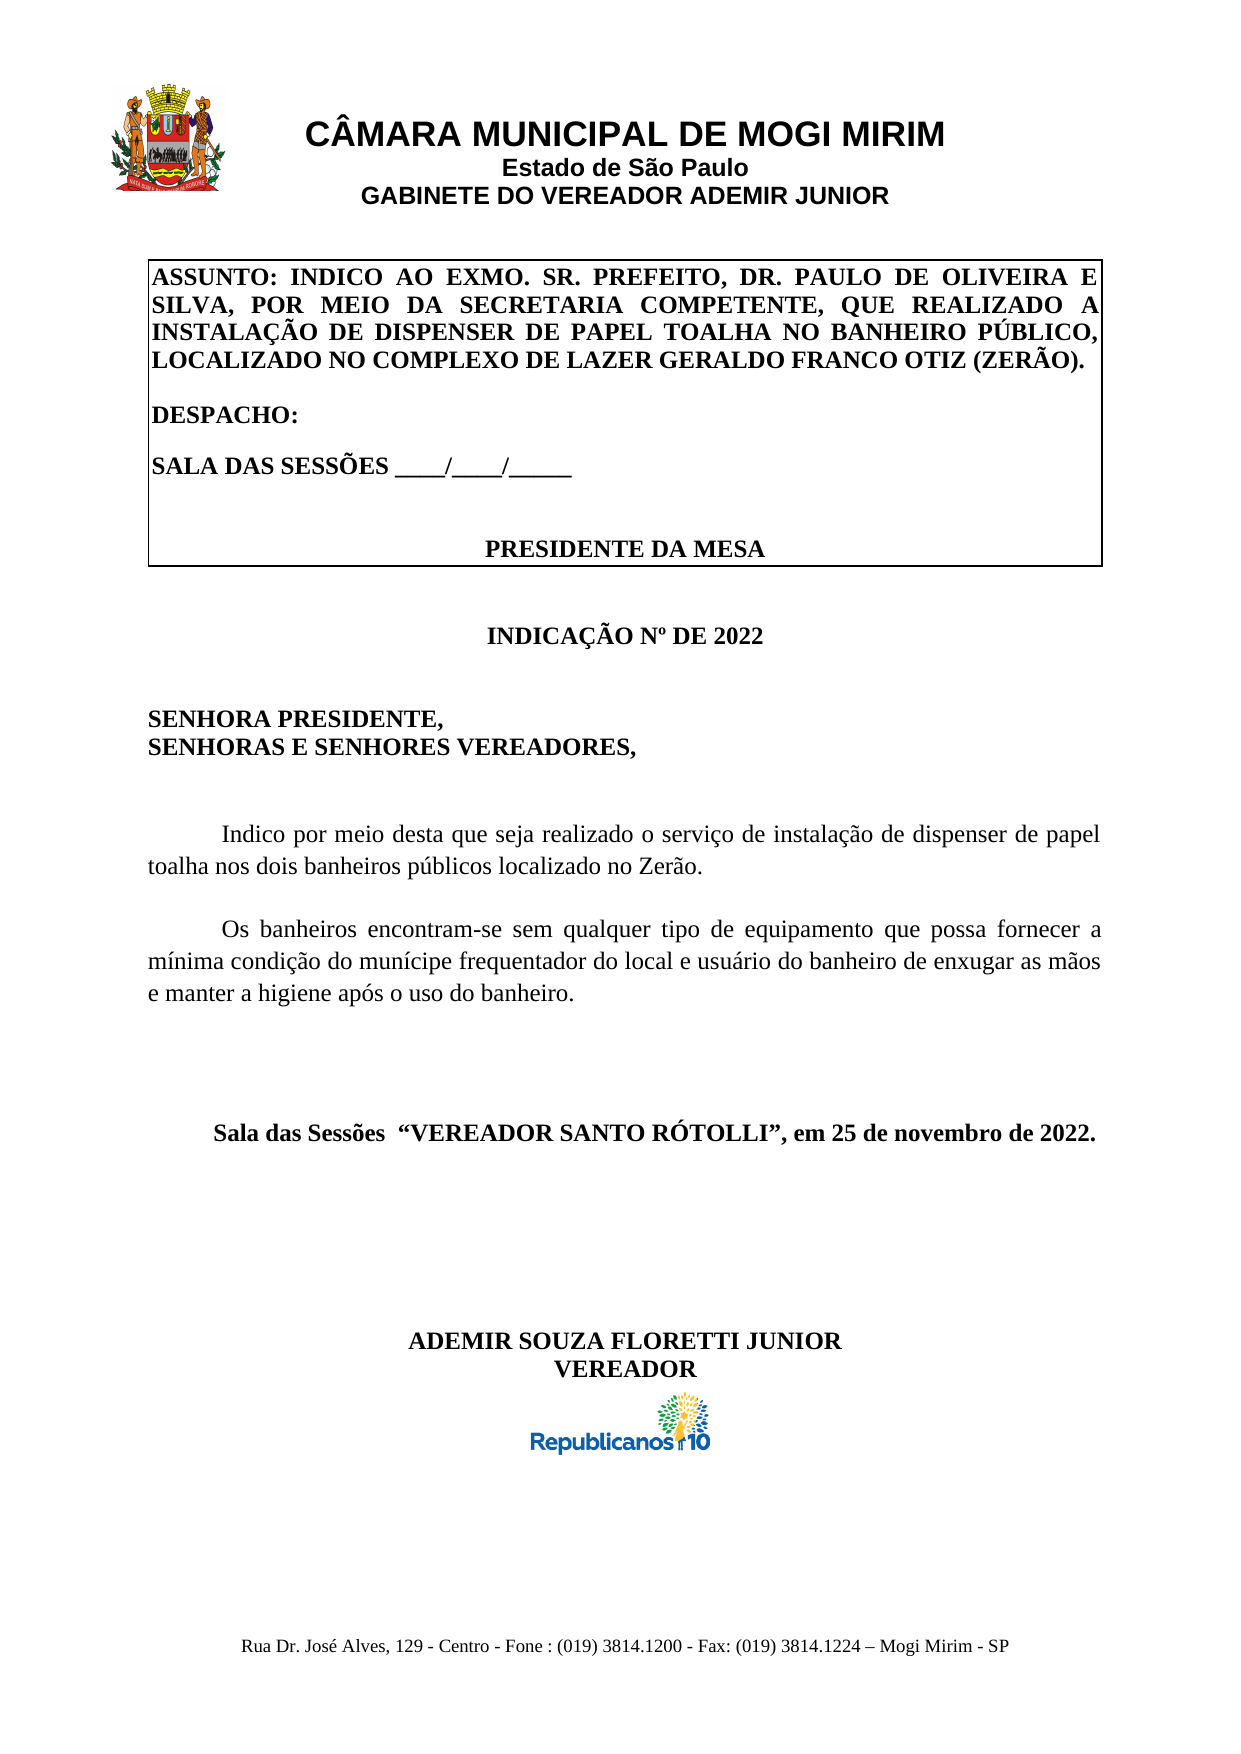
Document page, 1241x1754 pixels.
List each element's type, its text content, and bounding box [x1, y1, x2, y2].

picture [110, 84, 226, 191]
text DESPACHO: [149, 398, 1101, 429]
text Sala das Sessões “VEREADOR SANTO RÓTOLLI”, em 25 de novembro de 2022. [148, 1119, 1103, 1147]
text Indico por meio desta que seja realizado o serviço de instalação de dispenser de papel toalha nos dois banheiros públicos localizado no Zerão. [148, 820, 1103, 880]
text SENHORAS E SENHORES VEREADORES, [148, 733, 1103, 761]
text Os banheiros encontram-se sem qualquer tipo de equipamento que possa fornecer a mínima condição do munícipe frequentador do local e usuário do banheiro de enxugar as mãos e manter a higiene após o uso do banheiro. [148, 916, 1103, 1007]
text ASSUNTO: INDICO AO EXMO. SR. PREFEITO, DR. PAULO DE OLIVEIRA E SILVA, POR MEIO DA SECRETARIA COMPETENTE, QUE REALIZADO A INSTALAÇÃO DE DISPENSER DE PAPEL TOALHA NO BANHEIRO PÚBLICO, LOCALIZADO NO COMPLEXO DE LAZER GERALDO FRANCO OTIZ (ZERÃO). [149, 261, 1101, 374]
text ADEMIR SOUZA FLORETTI JUNIOR [148, 1327, 1103, 1355]
text SALA DAS SESSÕES ____/____/_____ [149, 449, 1101, 480]
text PRESIDENTE DA MESA [149, 532, 1101, 565]
picture [530, 1387, 710, 1467]
text VEREADOR [148, 1355, 1103, 1383]
text SENHORA PRESIDENTE, [148, 705, 1103, 733]
text INDICAÇÃO Nº DE 2022 [148, 622, 1103, 650]
